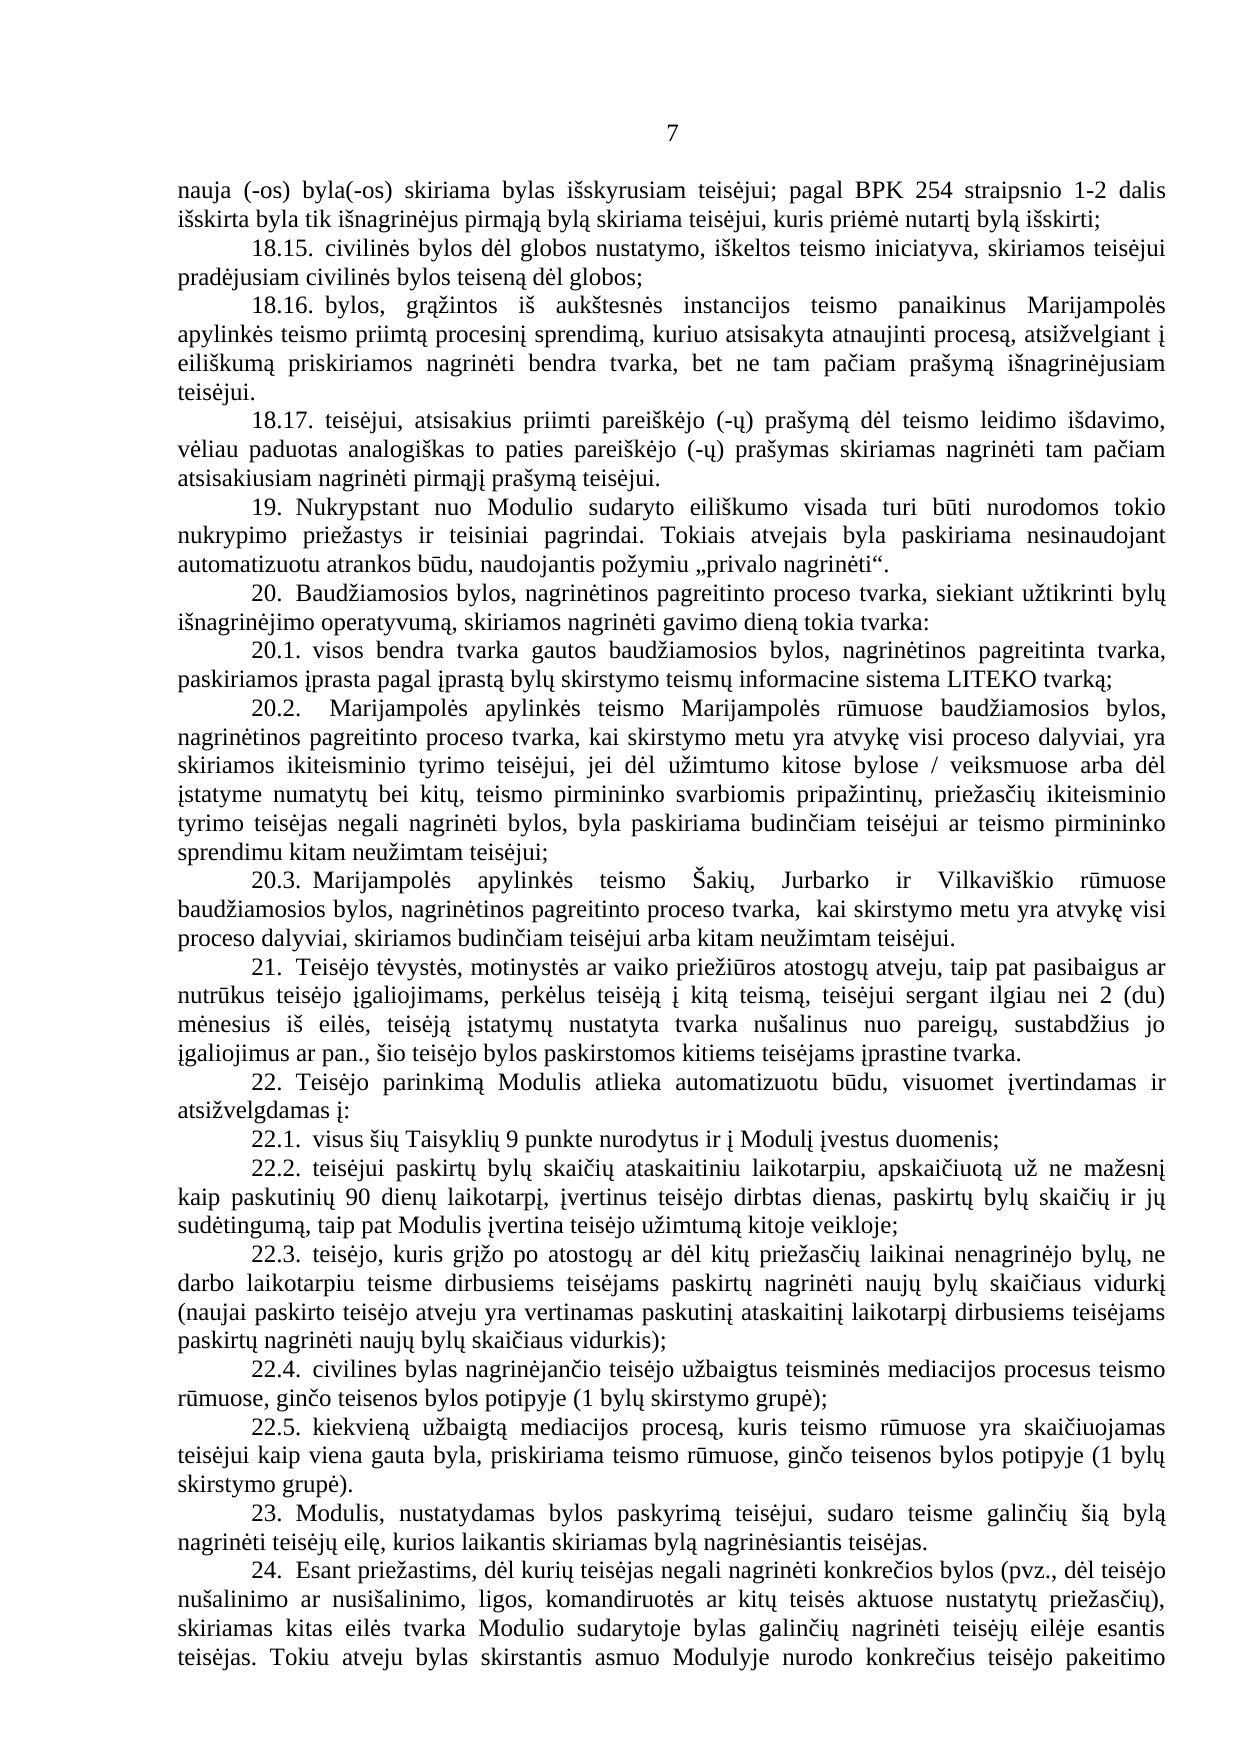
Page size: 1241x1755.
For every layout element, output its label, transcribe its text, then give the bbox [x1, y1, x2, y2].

text 18.15. civilinės bylos dėl globos nustatymo, iškeltos teismo iniciatyva, skiriamos teisėjui pradėjusiam civilinės bylos teiseną dėl globos; [177, 233, 1167, 291]
text 22.4. civilines bylas nagrinėjančio teisėjo užbaigtus teisminės mediacijos procesus teismo rūmuose, ginčo teisenos bylos potipyje (1 bylų skirstymo grupė); [177, 1354, 1167, 1412]
text 22.1. visus šių Taisyklių 9 punkte nurodytus ir į Modulį įvestus duomenis; [177, 1124, 1167, 1153]
text 20. Baudžiamosios bylos, nagrinėtinos pagreitinto proceso tvarka, siekiant užtikrinti bylų išnagrinėjimo operatyvumą, skiriamos nagrinėti gavimo dieną tokia tvarka: [177, 578, 1167, 636]
text 20.3. Marijampolės apylinkės teismo Šakių, Jurbarko ir Vilkaviškio rūmuose baudžiamosios bylos, nagrinėtinos pagreitinto proceso tvarka, kai skirstymo metu yra atvykę visi proceso dalyviai, skiriamos budinčiam teisėjui arba kitam neužimtam teisėjui. [177, 866, 1167, 952]
text 18.17. teisėjui, atsisakius priimti pareiškėjo (-ų) prašymą dėl teismo leidimo išdavimo, vėliau paduotas analogiškas to paties pareiškėjo (-ų) prašymas skiriamas nagrinėti tam pačiam atsisakiusiam nagrinėti pirmąjį prašymą teisėjui. [177, 406, 1167, 492]
text 22. Teisėjo parinkimą Modulis atlieka automatizuotu būdu, visuomet įvertindamas ir atsižvelgdamas į: [177, 1067, 1167, 1124]
text 18.16. bylos, grąžintos iš aukštesnės instancijos teismo panaikinus Marijampolės apylinkės teismo priimtą procesinį sprendimą, kuriuo atsisakyta atnaujinti procesą, atsižvelgiant į eiliškumą priskiriamos nagrinėti bendra tvarka, bet ne tam pačiam prašymą išnagrinėjusiam teisėjui. [177, 291, 1167, 406]
text 20.2. Marijampolės apylinkės teismo Marijampolės rūmuose baudžiamosios bylos, nagrinėtinos pagreitinto proceso tvarka, kai skirstymo metu yra atvykę visi proceso dalyviai, yra skiriamos ikiteisminio tyrimo teisėjui, jei dėl užimtumo kitose bylose / veiksmuose arba dėl įstatyme numatytų bei kitų, teismo pirmininko svarbiomis pripažintinų, priežasčių ikiteisminio tyrimo teisėjas negali nagrinėti bylos, byla paskiriama budinčiam teisėjui ar teismo pirmininko sprendimu kitam neužimtam teisėjui; [177, 693, 1167, 866]
text nauja (-os) byla(-os) skiriama bylas išskyrusiam teisėjui; pagal BPK 254 straipsnio 1-2 dalis išskirta byla tik išnagrinėjus pirmąją bylą skiriama teisėjui, kuris priėmė nutartį bylą išskirti; [177, 176, 1167, 233]
text 22.5. kiekvieną užbaigtą mediacijos procesą, kuris teismo rūmuose yra skaičiuojamas teisėjui kaip viena gauta byla, priskiriama teismo rūmuose, ginčo teisenos bylos potipyje (1 bylų skirstymo grupė). [177, 1412, 1167, 1498]
text 23. Modulis, nustatydamas bylos paskyrimą teisėjui, sudaro teisme galinčių šią bylą nagrinėti teisėjų eilę, kurios laikantis skiriamas bylą nagrinėsiantis teisėjas. [177, 1498, 1167, 1556]
text 21. Teisėjo tėvystės, motinystės ar vaiko priežiūros atostogų atveju, taip pat pasibaigus ar nutrūkus teisėjo įgaliojimams, perkėlus teisėją į kitą teismą, teisėjui sergant ilgiau nei 2 (du) mėnesius iš eilės, teisėją įstatymų nustatyta tvarka nušalinus nuo pareigų, sustabdžius jo įgaliojimus ar pan., šio teisėjo bylos paskirstomos kitiems teisėjams įprastine tvarka. [177, 952, 1167, 1067]
text 24. Esant priežastims, dėl kurių teisėjas negali nagrinėti konkrečios bylos (pvz., dėl teisėjo nušalinimo ar nusišalinimo, ligos, komandiruotės ar kitų teisės aktuose nustatytų priežasčių), skiriamas kitas eilės tvarka Modulio sudarytoje bylas galinčių nagrinėti teisėjų eilėje esantis teisėjas. Tokiu atveju bylas skirstantis asmuo Modulyje nurodo konkrečius teisėjo pakeitimo [177, 1556, 1167, 1671]
text 22.2. teisėjui paskirtų bylų skaičių ataskaitiniu laikotarpiu, apskaičiuotą už ne mažesnį kaip paskutinių 90 dienų laikotarpį, įvertinus teisėjo dirbtas dienas, paskirtų bylų skaičių ir jų sudėtingumą, taip pat Modulis įvertina teisėjo užimtumą kitoje veikloje; [177, 1153, 1167, 1239]
text 20.1. visos bendra tvarka gautos baudžiamosios bylos, nagrinėtinos pagreitinta tvarka, paskiriamos įprasta pagal įprastą bylų skirstymo teismų informacine sistema LITEKO tvarką; [177, 636, 1167, 693]
text 22.3. teisėjo, kuris grįžo po atostogų ar dėl kitų priežasčių laikinai nenagrinėjo bylų, ne darbo laikotarpiu teisme dirbusiems teisėjams paskirtų nagrinėti naujų bylų skaičiaus vidurkį (naujai paskirto teisėjo atveju yra vertinamas paskutinį ataskaitinį laikotarpį dirbusiems teisėjams paskirtų nagrinėti naujų bylų skaičiaus vidurkis); [177, 1239, 1167, 1354]
text 19. Nukrypstant nuo Modulio sudaryto eiliškumo visada turi būti nurodomos tokio nukrypimo priežastys ir teisiniai pagrindai. Tokiais atvejais byla paskiriama nesinaudojant automatizuotu atrankos būdu, naudojantis požymiu „privalo nagrinėti“. [177, 492, 1167, 578]
